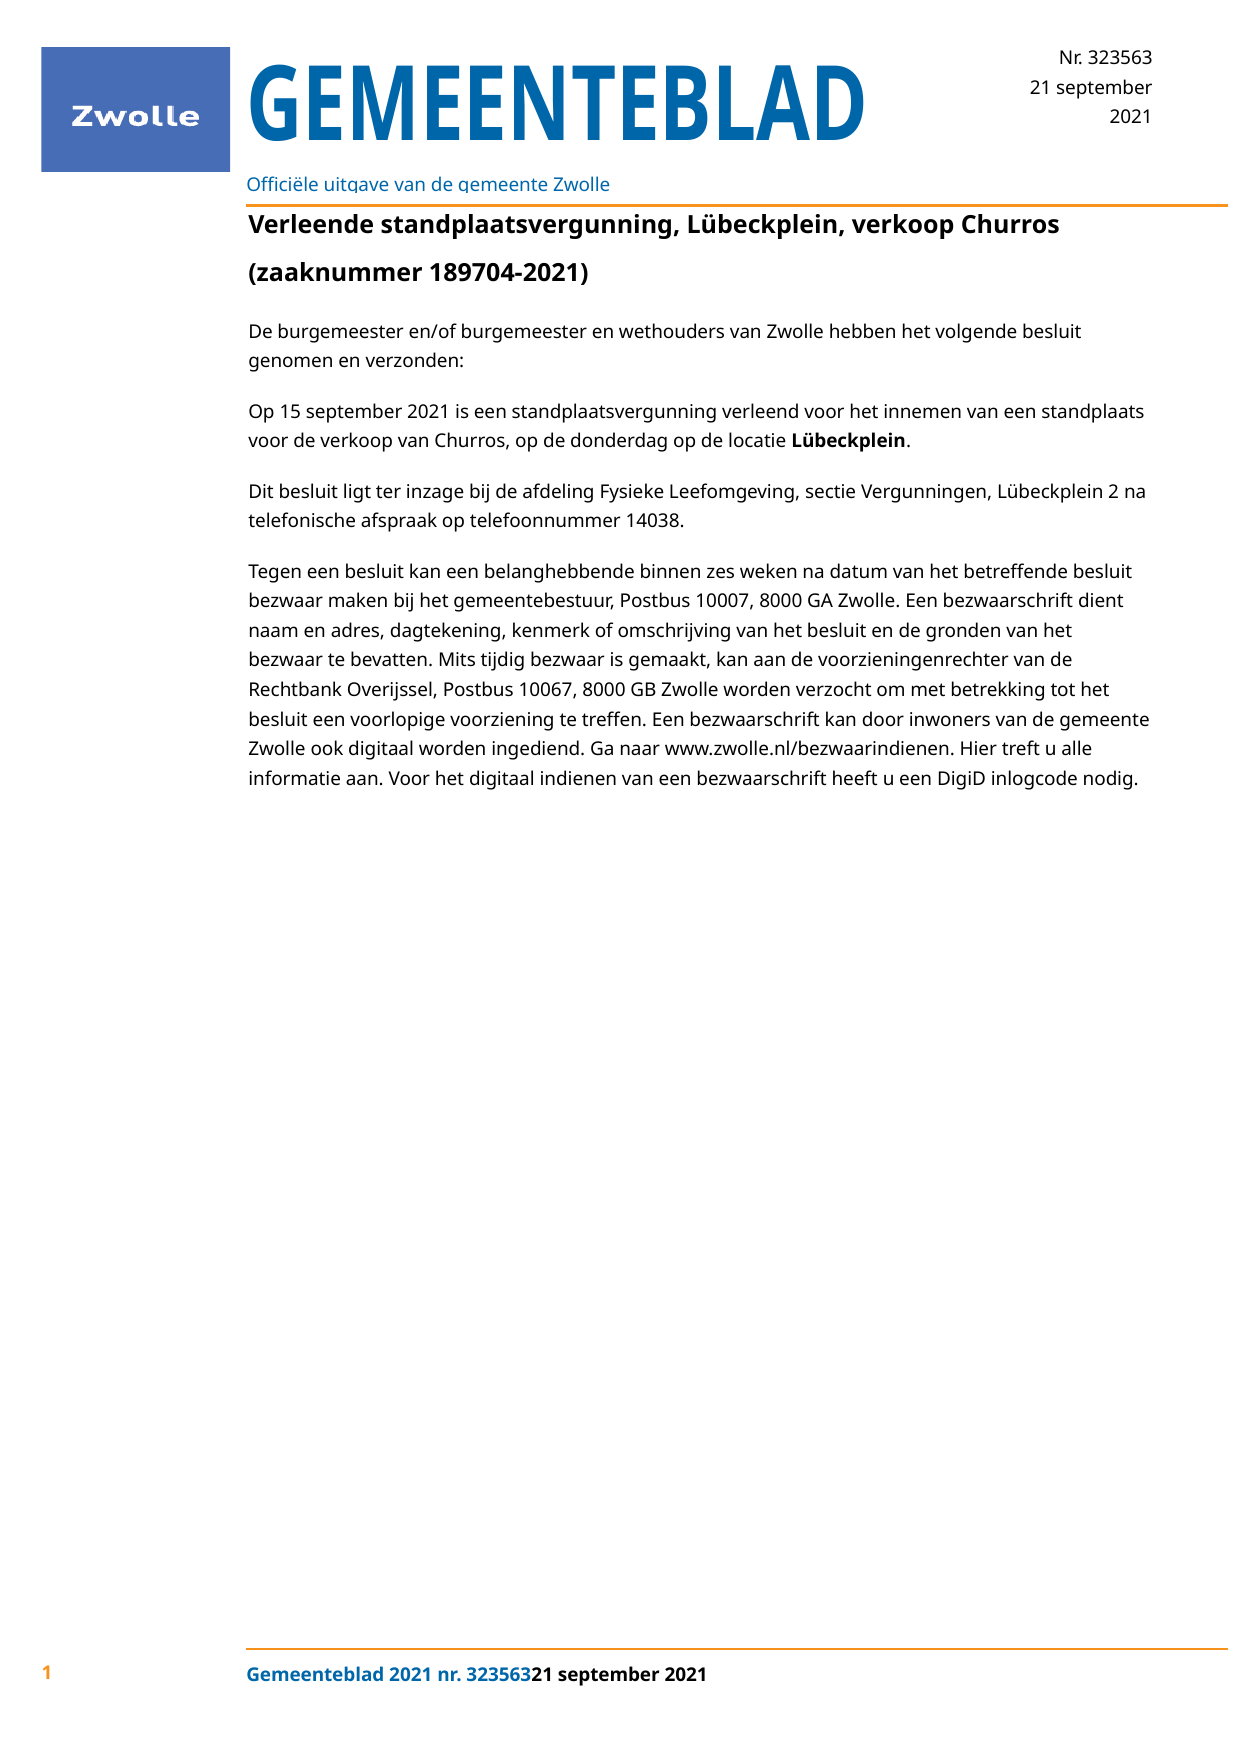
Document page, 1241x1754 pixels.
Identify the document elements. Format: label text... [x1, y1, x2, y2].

text Op 15 september 2021 is een standplaatsvergunning verleend voor het innemen van een standplaats voor de verkoop van Churros, op de donderdag op de locatie Lübeckplein. [248, 398, 1152, 453]
text Verleende standplaatsvergunning, Lübeckplein, verkoop Churros (zaaknummer 189704-2021) [248, 207, 1152, 288]
text Dit besluit ligt ter inzage bij de afdeling Fysieke Leefomgeving, sectie Vergunningen, Lübeckplein 2 na telefonische afspraak op telefoonnummer 14038. [248, 478, 1152, 533]
text De burgemeester en/of burgemeester en wethouders van Zwolle hebben het volgende besluit genomen en verzonden: [248, 318, 1152, 373]
picture [41, 47, 231, 172]
text Tegen een besluit kan een belanghebbende binnen zes weken na datum van het betreffende besluit bezwaar maken bij het gemeentebestuur, Postbus 10007, 8000 GA Zwolle. Een bezwaarschrift dient naam en adres, dagtekening, kenmerk of omschrijving van het besluit en de gronden van het bezwaar te bevatten. Mits tijdig bezwaar is gemaakt, kan aan de voorzieningenrechter van de Rechtbank Overijssel, Postbus 10067, 8000 GB Zwolle worden verzocht om met betrekking tot het besluit een voorlopige voorziening te treffen. Een bezwaarschrift kan door inwoners van de gemeente Zwolle ook digitaal worden ingediend. Ga naar www.zwolle.nl/bezwaarindienen. Hier treft u alle informatie aan. Voor het digitaal indienen van een bezwaarschrift heeft u een DigiD inlogcode nodig. [248, 558, 1152, 791]
